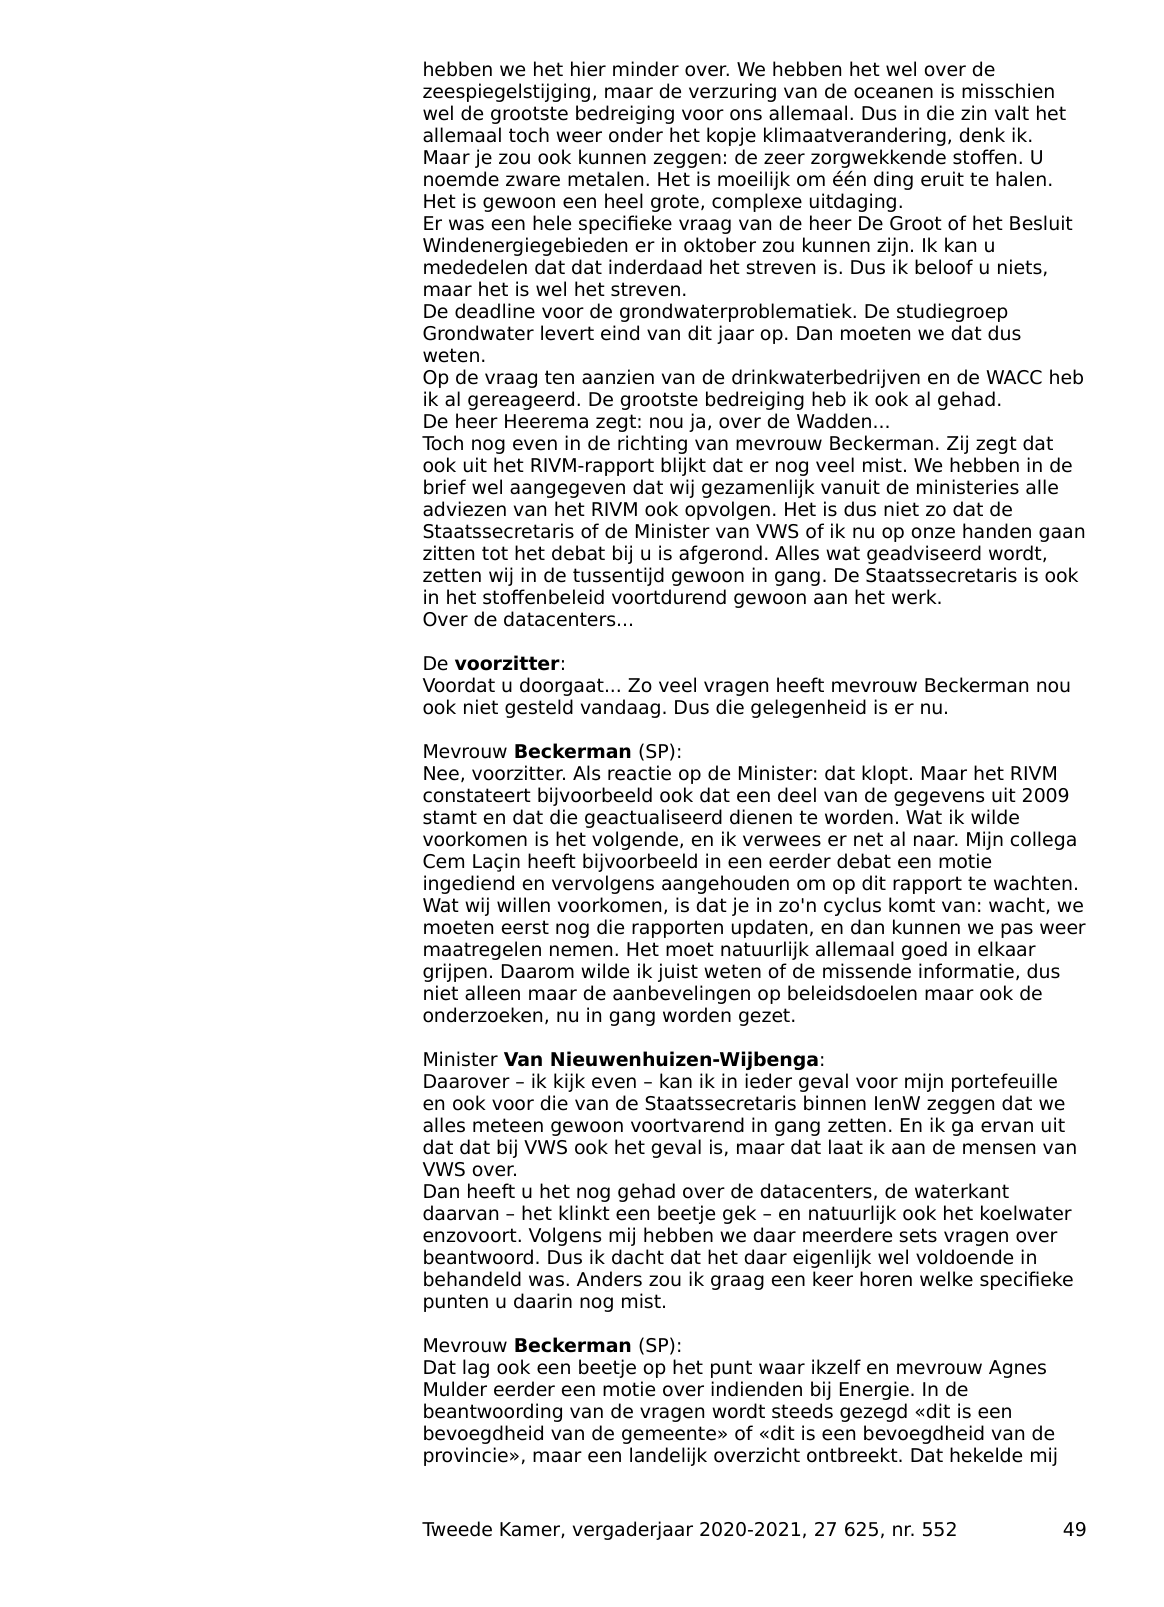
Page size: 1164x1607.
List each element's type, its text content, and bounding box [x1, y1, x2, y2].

text Mevrouw Beckerman (SP): [422, 741, 1087, 763]
text hebben we het hier minder over. We hebben het wel over de zeespiegelstijging, maar de verzuring van de oceanen is misschien wel de grootste bedreiging voor ons allemaal. Dus in die zin valt het allemaal toch weer onder het kopje klimaatverandering, denk ik. Maar je zou ook kunnen zeggen: de zeer zorgwekkende stoffen. U noemde zware metalen. Het is moeilijk om één ding eruit te halen. Het is gewoon een heel grote, complexe uitdaging. [422, 59, 1087, 213]
text Nee, voorzitter. Als reactie op de Minister: dat klopt. Maar het RIVM constateert bijvoorbeeld ook dat een deel van de gegevens uit 2009 stamt en dat die geactualiseerd dienen te worden. Wat ik wilde voorkomen is het volgende, en ik verwees er net al naar. Mijn collega Cem Laçin heeft bijvoorbeeld in een eerder debat een motie ingediend en vervolgens aangehouden om op dit rapport te wachten. Wat wij willen voorkomen, is dat je in zo'n cyclus komt van: wacht, we moeten eerst nog die rapporten updaten, en dan kunnen we pas weer maatregelen nemen. Het moet natuurlijk allemaal goed in elkaar grijpen. Daarom wilde ik juist weten of de missende informatie, dus niet alleen maar de aanbevelingen op beleidsdoelen maar ook de onderzoeken, nu in gang worden gezet. [422, 763, 1087, 1027]
text De deadline voor de grondwaterproblematiek. De studiegroep Grondwater levert eind van dit jaar op. Dan moeten we dat dus weten. [422, 301, 1087, 367]
text Dat lag ook een beetje op het punt waar ikzelf en mevrouw Agnes Mulder eerder een motie over indienden bij Energie. In de beantwoording van de vragen wordt steeds gezegd «dit is een bevoegdheid van de gemeente» of «dit is een bevoegdheid van de provincie», maar een landelijk overzicht ontbreekt. Dat hekelde mij [422, 1357, 1087, 1467]
text Mevrouw Beckerman (SP): [422, 1335, 1087, 1357]
text Over de datacenters... [422, 608, 1087, 631]
text De heer Heerema zegt: nou ja, over de Wadden... [422, 411, 1087, 433]
text De voorzitter: [422, 653, 1087, 675]
text Toch nog even in de richting van mevrouw Beckerman. Zij zegt dat ook uit het RIVM-rapport blijkt dat er nog veel mist. We hebben in de brief wel aangegeven dat wij gezamenlijk vanuit de ministeries alle adviezen van het RIVM ook opvolgen. Het is dus niet zo dat de Staatssecretaris of de Minister van VWS of ik nu op onze handen gaan zitten tot het debat bij u is afgerond. Alles wat geadviseerd wordt, zetten wij in de tussentijd gewoon in gang. De Staatssecretaris is ook in het stoffenbeleid voortdurend gewoon aan het werk. [422, 433, 1087, 608]
text Minister Van Nieuwenhuizen-Wijbenga: [422, 1049, 1087, 1071]
text Dan heeft u het nog gehad over de datacenters, de waterkant daarvan – het klinkt een beetje gek – en natuurlijk ook het koelwater enzovoort. Volgens mij hebben we daar meerdere sets vragen over beantwoord. Dus ik dacht dat het daar eigenlijk wel voldoende in behandeld was. Anders zou ik graag een keer horen welke specifieke punten u daarin nog mist. [422, 1181, 1087, 1312]
text Op de vraag ten aanzien van de drinkwaterbedrijven en de WACC heb ik al gereageerd. De grootste bedreiging heb ik ook al gehad. [422, 367, 1087, 411]
text Voordat u doorgaat... Zo veel vragen heeft mevrouw Beckerman nou ook niet gesteld vandaag. Dus die gelegenheid is er nu. [422, 675, 1087, 719]
text Er was een hele specifieke vraag van de heer De Groot of het Besluit Windenergiegebieden er in oktober zou kunnen zijn. Ik kan u mededelen dat dat inderdaad het streven is. Dus ik beloof u niets, maar het is wel het streven. [422, 213, 1087, 301]
text Daarover – ik kijk even – kan ik in ieder geval voor mijn portefeuille en ook voor die van de Staatssecretaris binnen IenW zeggen dat we alles meteen gewoon voortvarend in gang zetten. En ik ga ervan uit dat dat bij VWS ook het geval is, maar dat laat ik aan de mensen van VWS over. [422, 1071, 1087, 1181]
